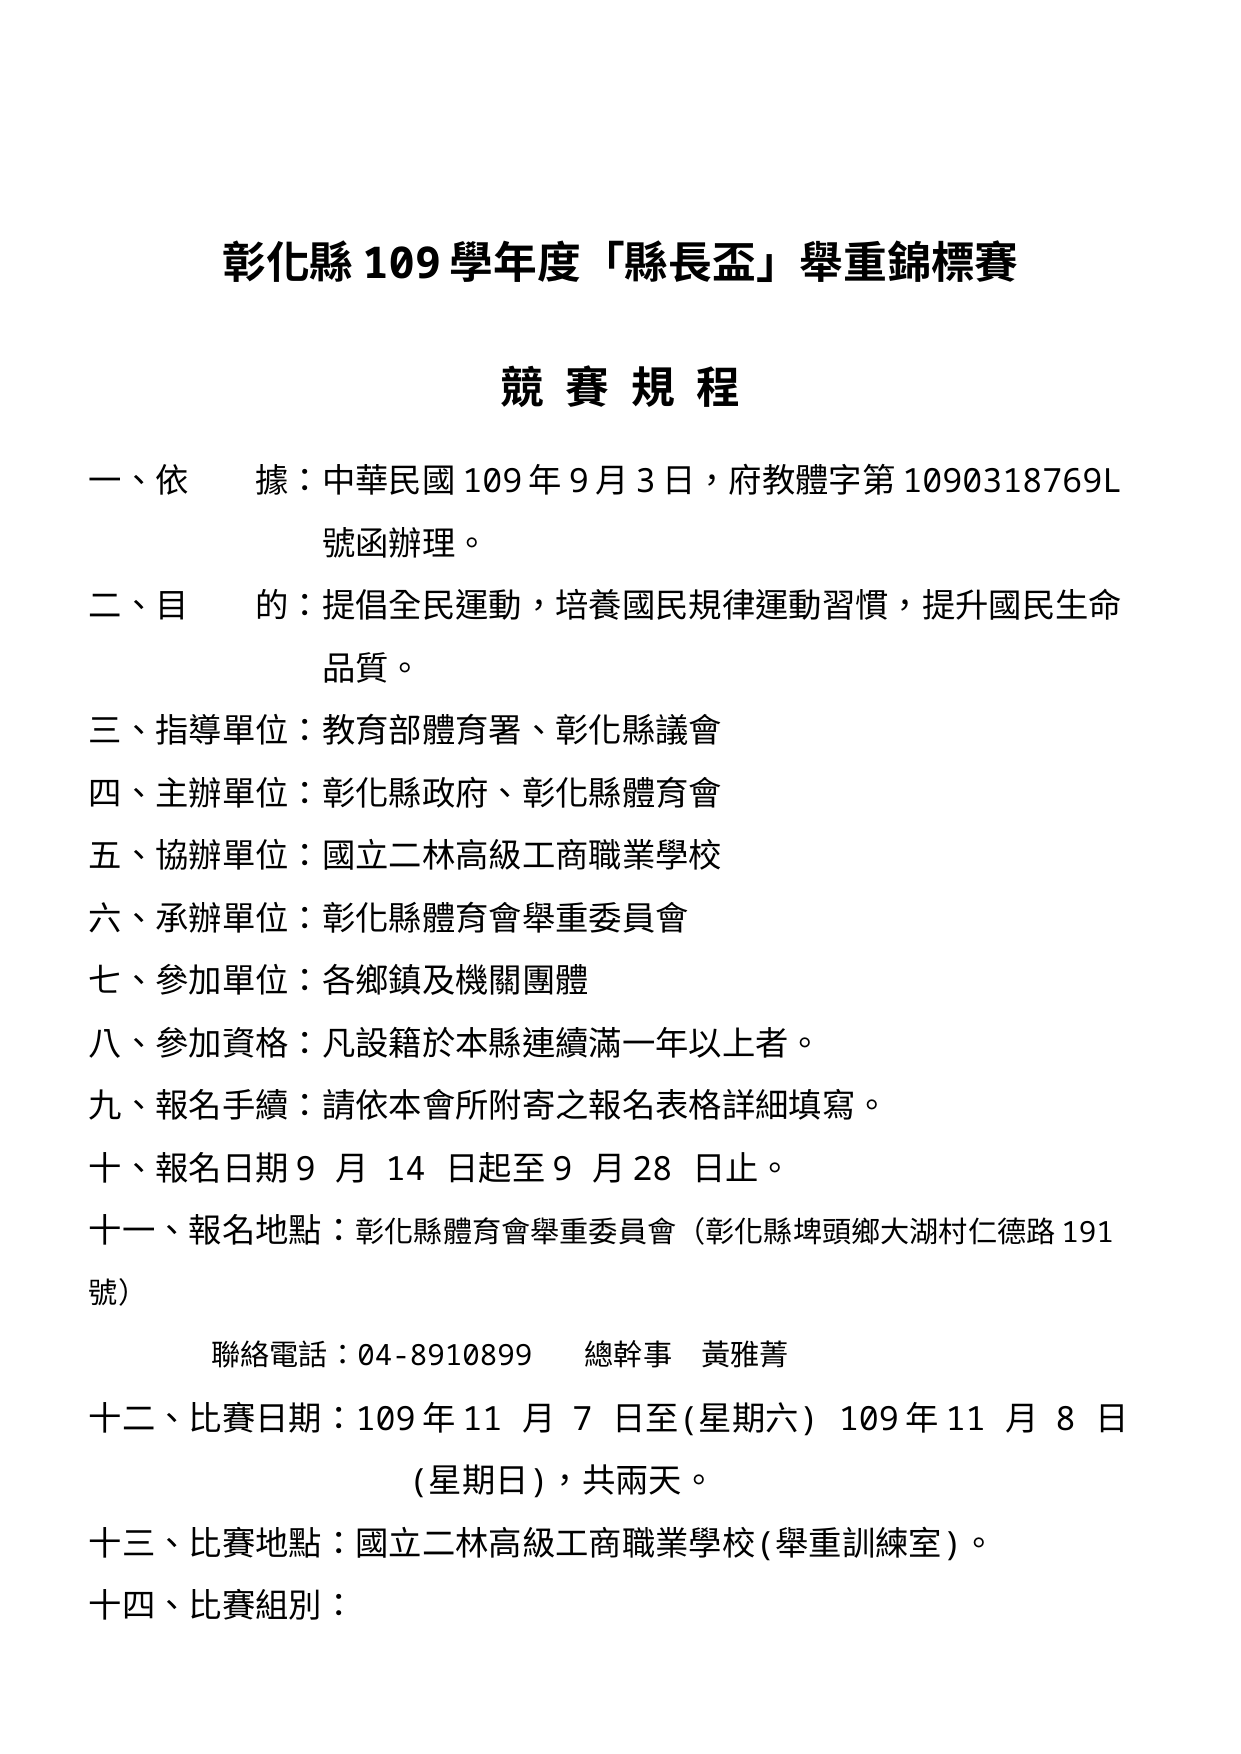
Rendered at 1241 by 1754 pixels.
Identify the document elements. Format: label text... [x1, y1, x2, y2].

text 四、主辦單位：彰化縣政府、彰化縣體育會 [89, 749, 1152, 811]
text 八、參加資格：凡設籍於本縣連續滿一年以上者。 [89, 999, 1152, 1061]
text 一、依 據：中華民國109年9月3日，府教體字第1090318769L號函辦理。 [89, 436, 1152, 561]
text 七、參加單位：各鄉鎮及機關團體 [89, 936, 1152, 999]
text 彰化縣109學年度「縣長盃」舉重錦標賽 [89, 186, 1152, 311]
text 九、報名手續：請依本會所附寄之報名表格詳細填寫。 [89, 1061, 1152, 1124]
text 三、指導單位：教育部體育署、彰化縣議會 [89, 686, 1152, 749]
text 二、目 的：提倡全民運動，培養國民規律運動習慣，提升國民生命品質。 [89, 561, 1152, 686]
text 十、報名日期9 月 14 日起至9 月28 日止。 [89, 1124, 1152, 1186]
text (星期日)，共兩天。 [89, 1436, 1152, 1499]
text 競 賽 規 程 [89, 311, 1152, 436]
text 十一、報名地點：彰化縣體育會舉重委員會（彰化縣埤頭鄉大湖村仁德路191號） [89, 1186, 1152, 1311]
text 十四、比賽組別： [89, 1561, 1152, 1624]
text 十二、比賽日期：109年11 月 7 日至(星期六) 109年11 月 8 日 [89, 1374, 1152, 1436]
text 聯絡電話：04-8910899 總幹事 黃雅菁 [89, 1311, 1152, 1374]
text 五、協辦單位：國立二林高級工商職業學校 [89, 811, 1152, 874]
text 十三、比賽地點：國立二林高級工商職業學校(舉重訓練室)。 [89, 1499, 1152, 1561]
text 六、承辦單位：彰化縣體育會舉重委員會 [89, 874, 1152, 936]
